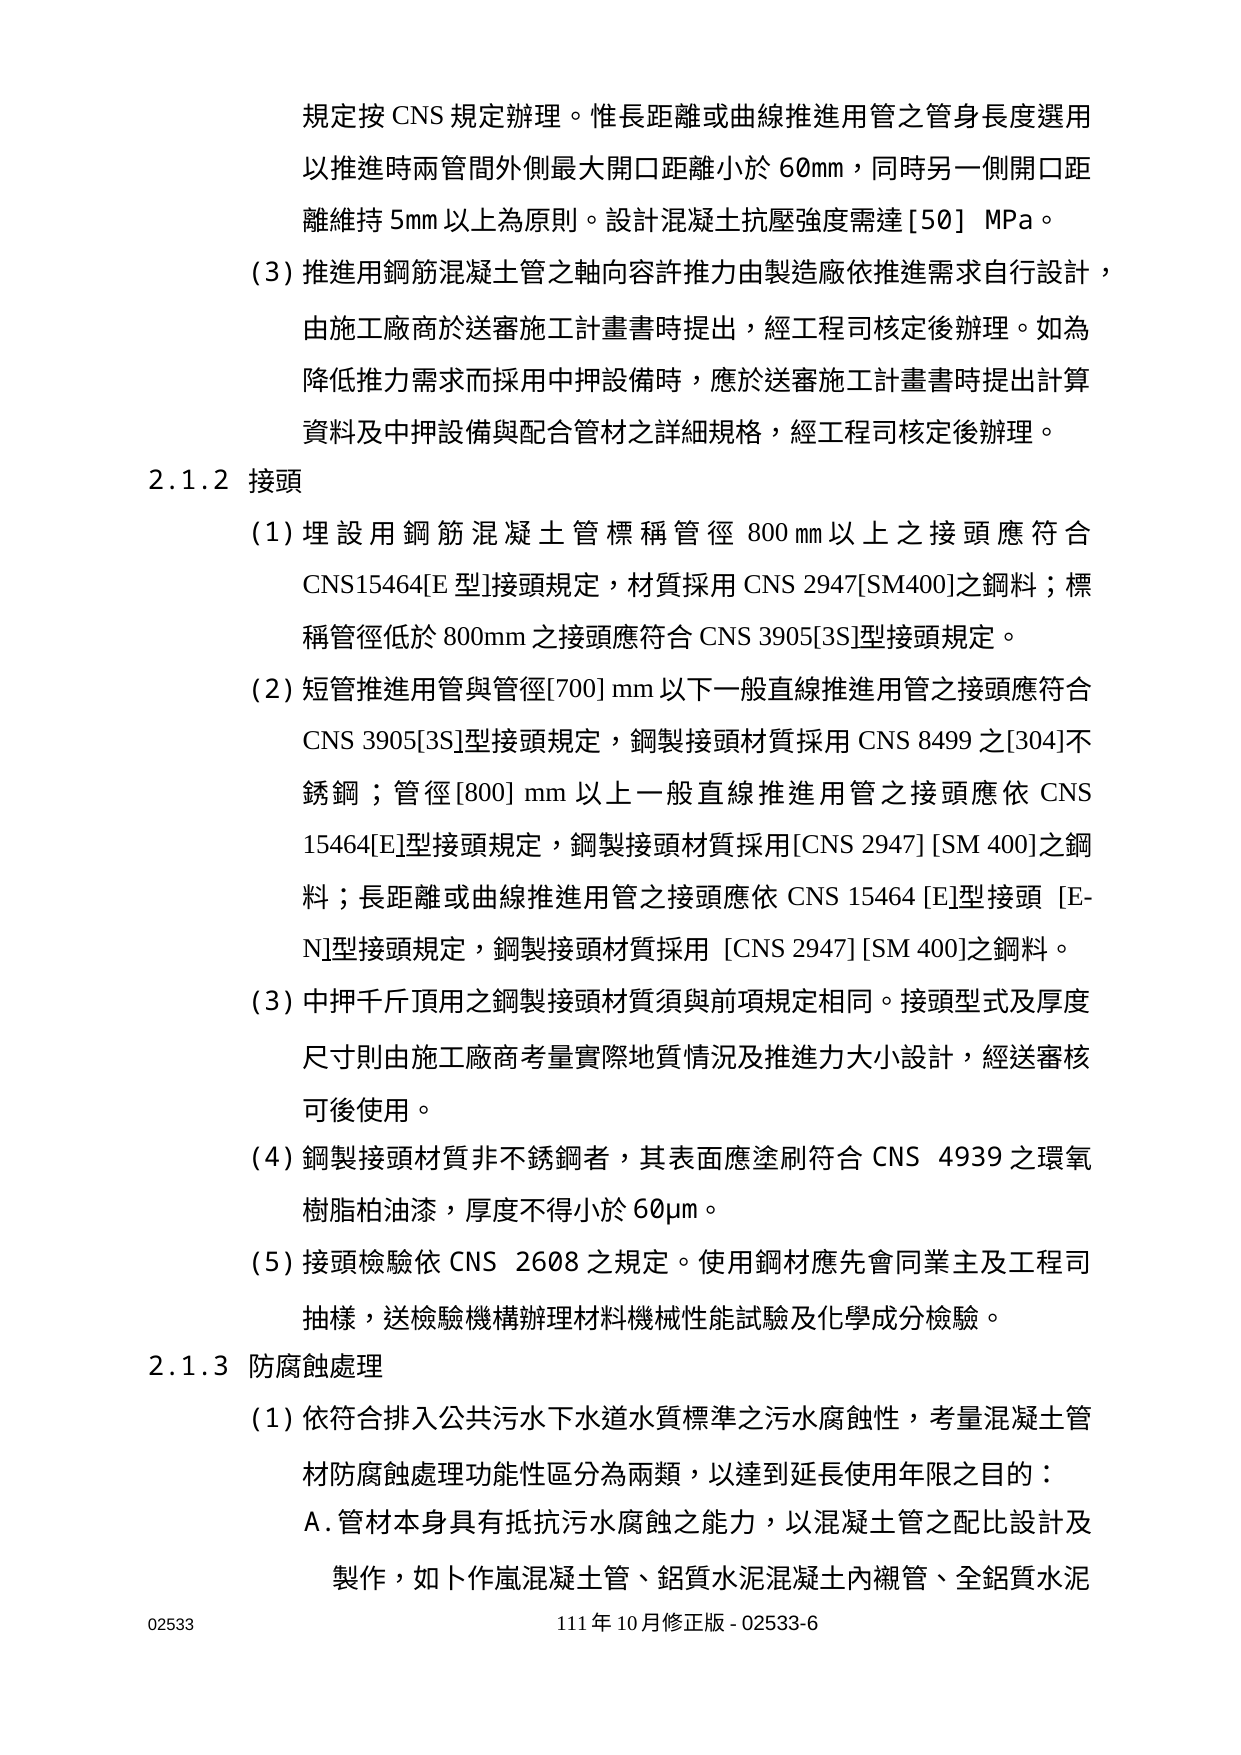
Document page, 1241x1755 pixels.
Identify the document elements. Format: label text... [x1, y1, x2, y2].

text 2.1.2 接頭 [148, 453, 1093, 505]
text (4) 鋼製接頭材質非不銹鋼者，其表面應塗刷符合CNS 4939之環氧樹脂柏油漆，厚度不得小於60μm。 [248, 1130, 1093, 1234]
text 2.1.3 防腐蝕處理 [148, 1339, 1093, 1391]
text A.管材本身具有抵抗污水腐蝕之能力，以混凝土管之配比設計及製作，如卜作嵐混凝土管、鋁質水泥混凝土內襯管、全鋁質水泥 [304, 1495, 1093, 1599]
text (3) 中押千斤頂用之鋼製接頭材質須與前項規定相同。接頭型式及厚度尺寸則由施工廠商考量實際地質情況及推進力大小設計，經送審核可後使用。 [248, 974, 1093, 1130]
text (1) 依符合排入公共污水下水道水質標準之污水腐蝕性，考量混凝土管材防腐蝕處理功能性區分為兩類，以達到延長使用年限之目的： [248, 1391, 1093, 1495]
text (1) 埋設用鋼筋混凝土管標稱管徑800㎜以上之接頭應符合CNS15464[E型]接頭規定，材質採用CNS 2947[SM400]之鋼料；標稱管徑低於800mm之接頭應符合CNS 3905[3S]型接頭規定。 [248, 505, 1093, 662]
text (5) 接頭檢驗依CNS 2608之規定。使用鋼材應先會同業主及工程司抽樣，送檢驗機構辦理材料機械性能試驗及化學成分檢驗。 [248, 1234, 1093, 1339]
text (2) 短管推進用管與管徑[700] mm以下一般直線推進用管之接頭應符合CNS 3905[3S]型接頭規定，鋼製接頭材質採用CNS 8499之[304]不銹鋼；管徑[800] mm以上一般直線推進用管之接頭應依CNS 15464[E]型接頭規定，鋼製接頭材質採用[CNS 2947] [SM 400]之鋼料；長距離或曲線推進用管之接頭應依CNS 15464 [E]型接頭 [E-N]型接頭規定，鋼製接頭材質採用 [CNS 2947] [SM 400]之鋼料。 [248, 662, 1093, 974]
text (3) 推進用鋼筋混凝土管之軸向容許推力由製造廠依推進需求自行設計，由施工廠商於送審施工計畫書時提出，經工程司核定後辦理。如為降低推力需求而採用中押設備時，應於送審施工計畫書時提出計算資料及中押設備與配合管材之詳細規格，經工程司核定後辦理。 [248, 245, 1093, 453]
text 規定按CNS規定辦理。惟長距離或曲線推進用管之管身長度選用以推進時兩管間外側最大開口距離小於60mm，同時另一側開口距離維持5mm以上為原則。設計混凝土抗壓強度需達[50] MPa。 [248, 89, 1093, 245]
